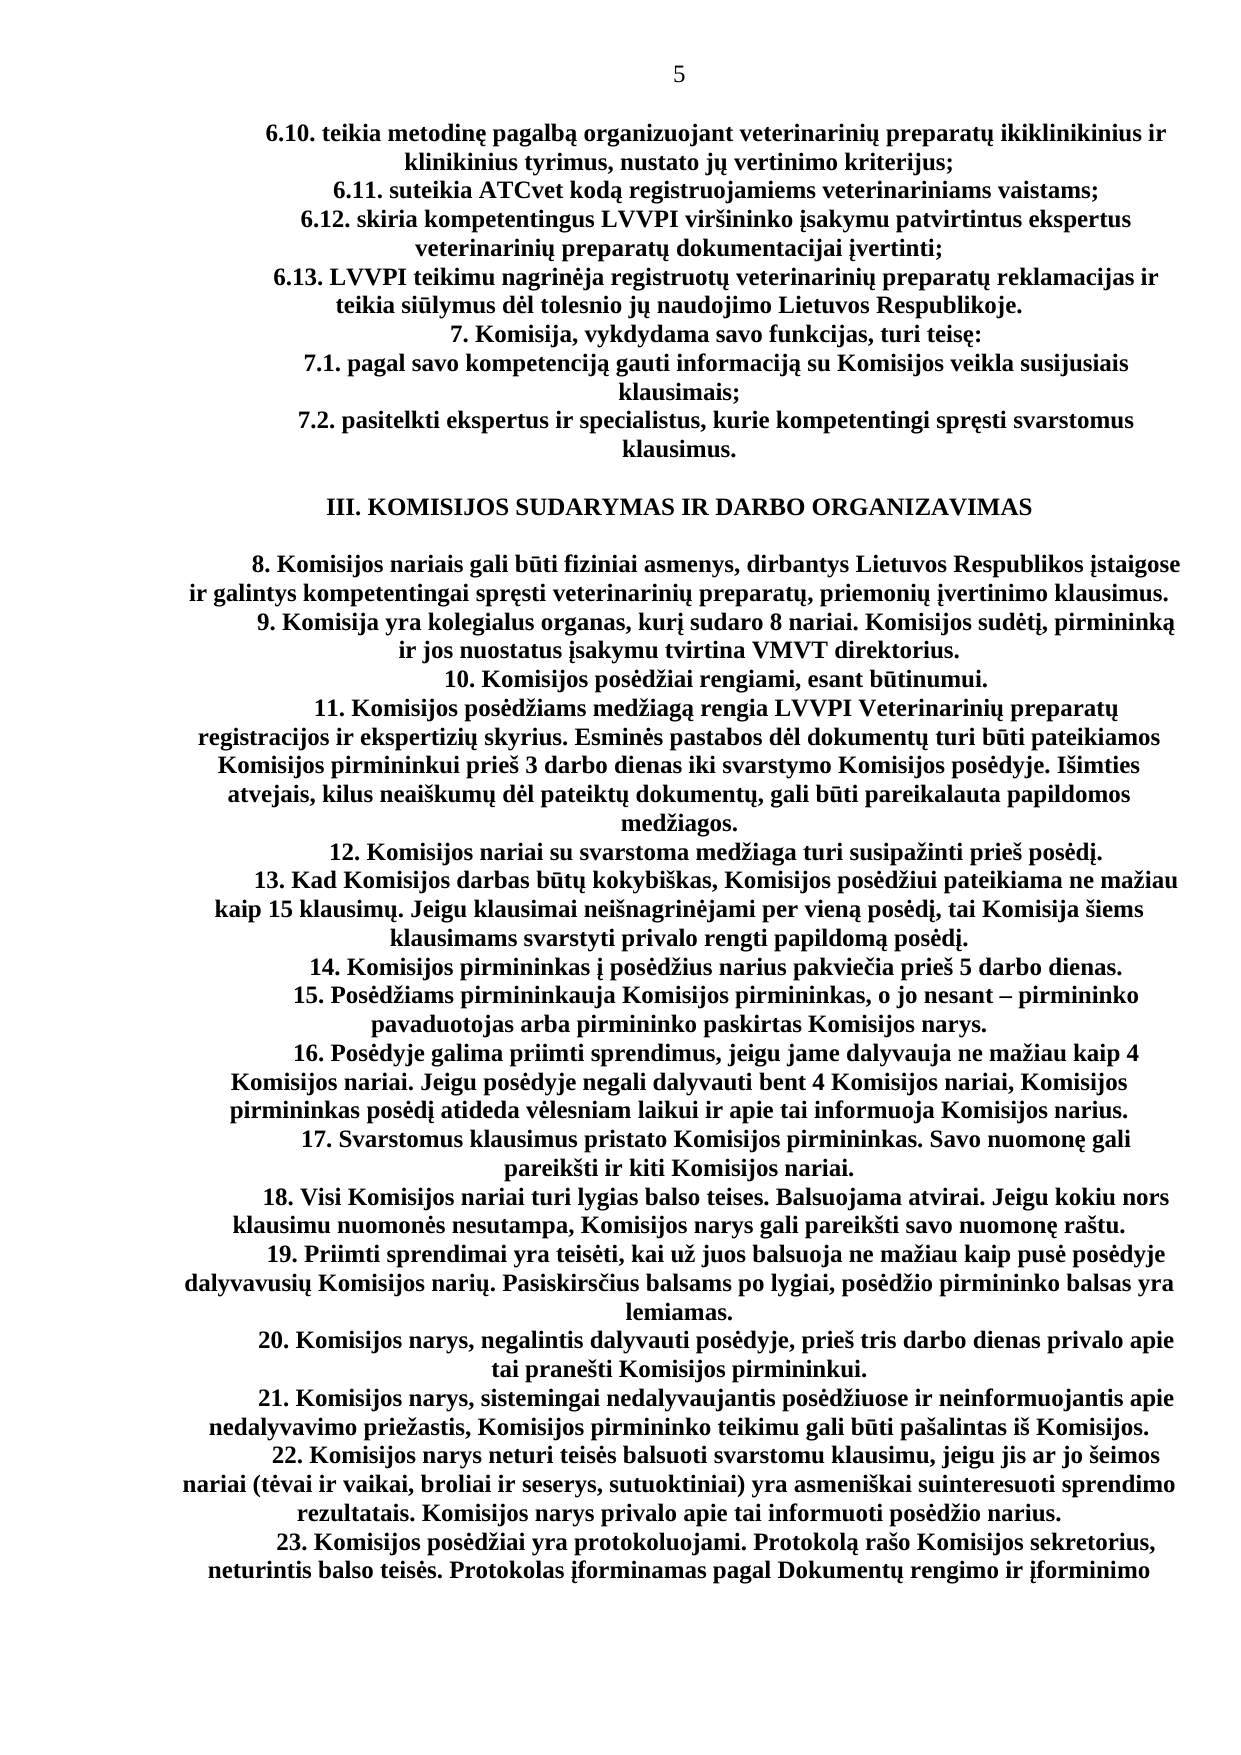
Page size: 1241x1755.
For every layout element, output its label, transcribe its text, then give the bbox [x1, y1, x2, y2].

text 6.12. skiria kompetentingus LVVPI viršininko įsakymu patvirtintus ekspertus veterinarinių preparatų dokumentacijai įvertinti; [177, 204, 1181, 262]
text 6.13. LVVPI teikimu nagrinėja registruotų veterinarinių preparatų reklamacijas ir teikia siūlymus dėl tolesnio jų naudojimo Lietuvos Respublikoje. [177, 262, 1181, 319]
text 9. Komisija yra kolegialus organas, kurį sudaro 8 nariai. Komisijos sudėtį, pirmininką ir jos nuostatus įsakymu tvirtina VMVT direktorius. [177, 607, 1181, 664]
text 15. Posėdžiams pirmininkauja Komisijos pirmininkas, o jo nesant – pirmininko pavaduotojas arba pirmininko paskirtas Komisijos narys. [177, 981, 1181, 1038]
text III. KOMISIJOS sudarymas IR darbo organizavimas [177, 492, 1181, 521]
text 16. Posėdyje galima priimti sprendimus, jeigu jame dalyvauja ne mažiau kaip 4 Komisijos nariai. Jeigu posėdyje negali dalyvauti bent 4 Komisijos nariai, Komisijos pirmininkas posėdį atideda vėlesniam laikui ir apie tai informuoja Komisijos narius. [177, 1038, 1181, 1124]
text 19. Priimti sprendimai yra teisėti, kai už juos balsuoja ne mažiau kaip pusė posėdyje dalyvavusių Komisijos narių. Pasiskirsčius balsams po lygiai, posėdžio pirmininko balsas yra lemiamas. [177, 1239, 1181, 1326]
text 22. Komisijos narys neturi teisės balsuoti svarstomu klausimu, jeigu jis ar jo šeimos nariai (tėvai ir vaikai, broliai ir seserys, sutuoktiniai) yra asmeniškai suinteresuoti sprendimo rezultatais. Komisijos narys privalo apie tai informuoti posėdžio narius. [177, 1441, 1181, 1527]
text 6.11. suteikia ATCvet kodą registruojamiems veterinariniams vaistams; [177, 176, 1181, 204]
text 8. Komisijos nariais gali būti fiziniai asmenys, dirbantys Lietuvos Respublikos įstaigose ir galintys kompetentingai spręsti veterinarinių preparatų, priemonių įvertinimo klausimus. [177, 549, 1181, 607]
text 12. Komisijos nariai su svarstoma medžiaga turi susipažinti prieš posėdį. [177, 837, 1181, 866]
text 13. Kad Komisijos darbas būtų kokybiškas, Komisijos posėdžiui pateikiama ne mažiau kaip 15 klausimų. Jeigu klausimai neišnagrinėjami per vieną posėdį, tai Komisija šiems klausimams svarstyti privalo rengti papildomą posėdį. [177, 866, 1181, 952]
text 20. Komisijos narys, negalintis dalyvauti posėdyje, prieš tris darbo dienas privalo apie tai pranešti Komisijos pirmininkui. [177, 1326, 1181, 1383]
text 6.10. teikia metodinę pagalbą organizuojant veterinarinių preparatų ikiklinikinius ir klinikinius tyrimus, nustato jų vertinimo kriterijus; [177, 118, 1181, 176]
text 18. Visi Komisijos nariai turi lygias balso teises. Balsuojama atvirai. Jeigu kokiu nors klausimu nuomonės nesutampa, Komisijos narys gali pareikšti savo nuomonę raštu. [177, 1182, 1181, 1239]
text 7.1. pagal savo kompetenciją gauti informaciją su Komisijos veikla susijusiais klausimais; [177, 348, 1181, 406]
text 11. Komisijos posėdžiams medžiagą rengia LVVPI Veterinarinių preparatų registracijos ir ekspertizių skyrius. Esminės pastabos dėl dokumentų turi būti pateikiamos Komisijos pirmininkui prieš 3 darbo dienas iki svarstymo Komisijos posėdyje. Išimties atvejais, kilus neaiškumų dėl pateiktų dokumentų, gali būti pareikalauta papildomos medžiagos. [177, 693, 1181, 837]
text 17. Svarstomus klausimus pristato Komisijos pirmininkas. Savo nuomonę gali pareikšti ir kiti Komisijos nariai. [177, 1124, 1181, 1182]
text 14. Komisijos pirmininkas į posėdžius narius pakviečia prieš 5 darbo dienas. [177, 952, 1181, 981]
text 23. Komisijos posėdžiai yra protokoluojami. Protokolą rašo Komisijos sekretorius, neturintis balso teisės. Protokolas įforminamas pagal Dokumentų rengimo ir įforminimo [177, 1527, 1181, 1584]
text 7. Komisija, vykdydama savo funkcijas, turi teisę: [177, 319, 1181, 348]
text 21. Komisijos narys, sistemingai nedalyvaujantis posėdžiuose ir neinformuojantis apie nedalyvavimo priežastis, Komisijos pirmininko teikimu gali būti pašalintas iš Komisijos. [177, 1383, 1181, 1441]
text 10. Komisijos posėdžiai rengiami, esant būtinumui. [177, 664, 1181, 693]
text 7.2. pasitelkti ekspertus ir specialistus, kurie kompetentingi spręsti svarstomus klausimus. [177, 406, 1181, 463]
